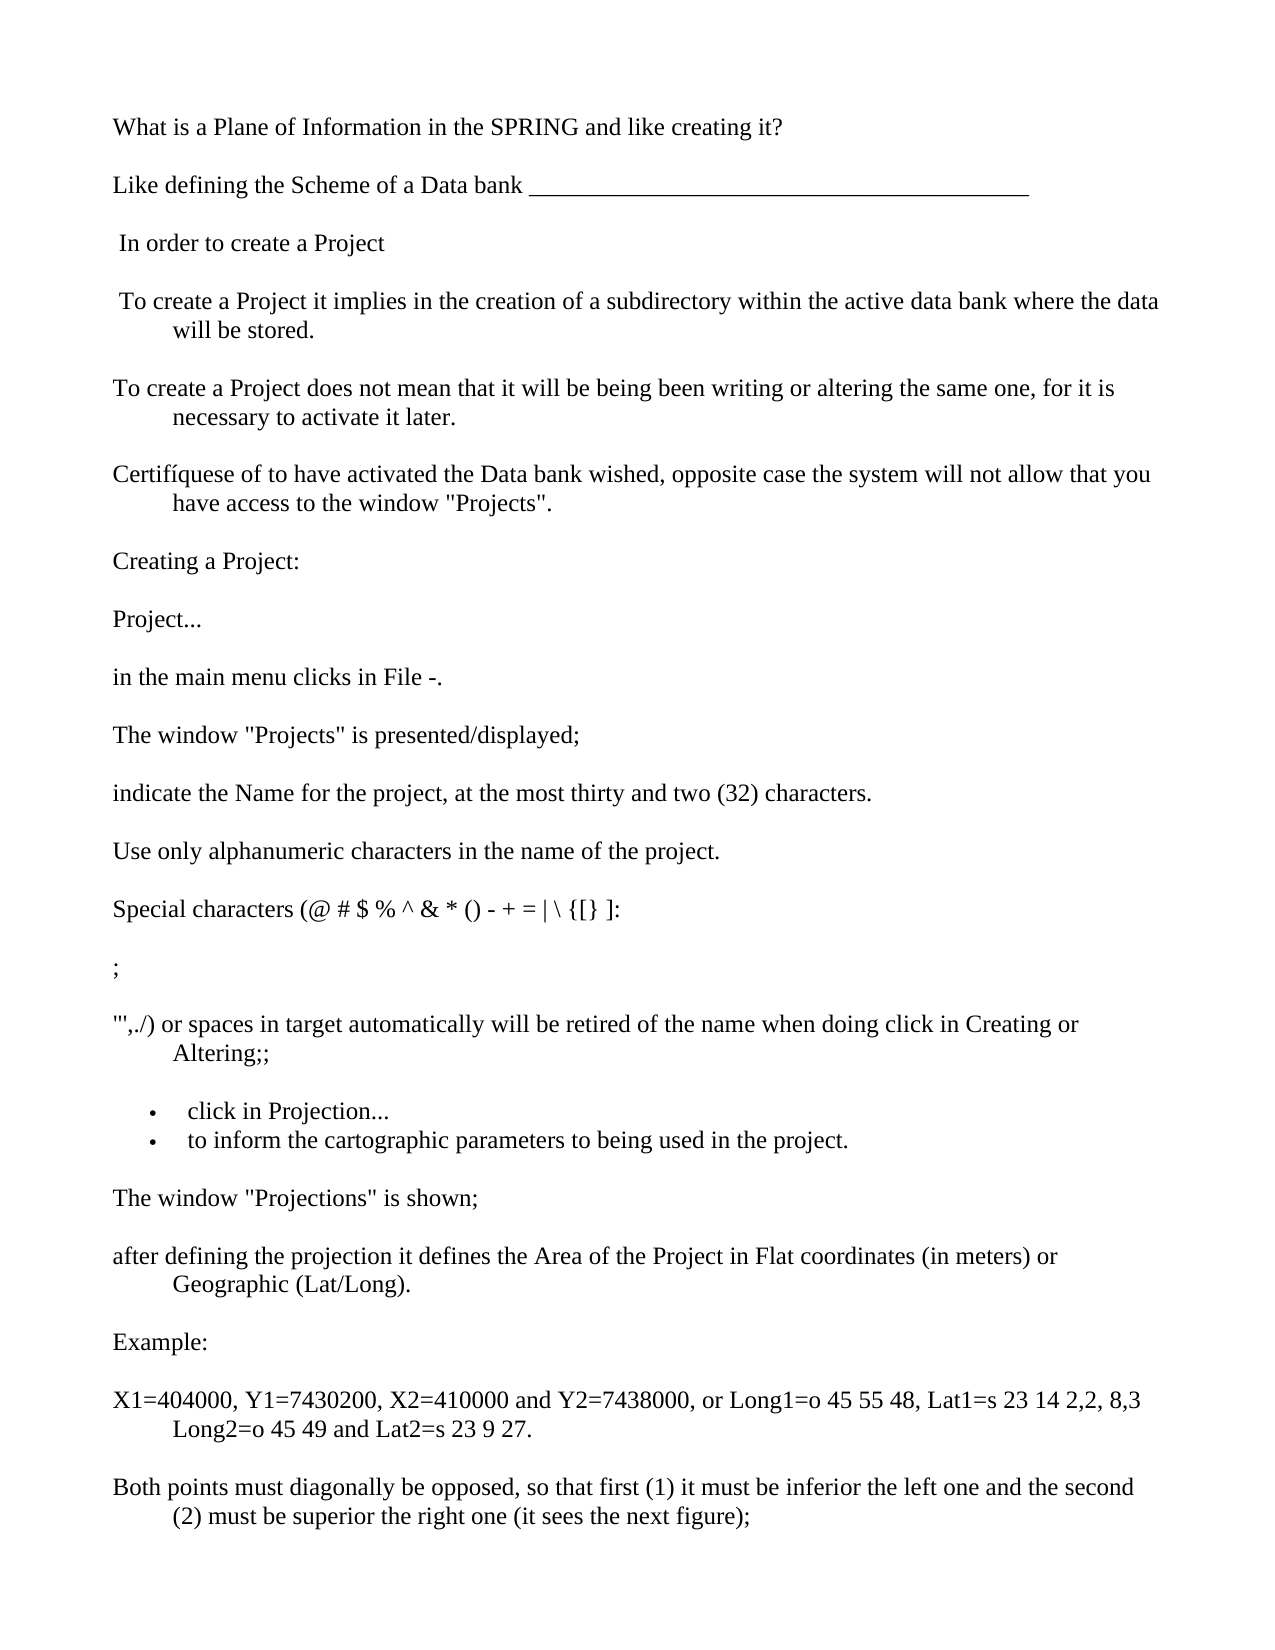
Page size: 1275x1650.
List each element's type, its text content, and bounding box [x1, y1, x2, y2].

subtitle Project... [112, 604, 1162, 633]
subtitle X1=404000, Y1=7430200, X2=410000 and Y2=7438000, or Long1=o 45 55 48, Lat1=s 23 14 2,2, 8,3 Long2=o 45 49 and Lat2=s 23 9 27. [112, 1385, 1162, 1443]
subtitle Like defining the Scheme of a Data bank ________________________________________ [112, 170, 1162, 199]
subtitle In order to create a Project [112, 228, 1162, 257]
subtitle Both points must diagonally be opposed, so that first (1) it must be inferior the left one and the second (2) must be superior the right one (it sees the next figure); [112, 1472, 1162, 1529]
subtitle click in Projection... [150, 1096, 1162, 1125]
subtitle Use only alphanumeric characters in the name of the project. [112, 836, 1162, 864]
subtitle to inform the cartographic parameters to being used in the project. [150, 1125, 1162, 1154]
subtitle ; [112, 952, 1162, 980]
subtitle Special characters (@ # $ % ^ & * () - + = | \ {[} ]: [112, 894, 1162, 922]
subtitle Creating a Project: [112, 546, 1162, 575]
subtitle Example: [112, 1327, 1162, 1356]
subtitle in the main menu clicks in File -. [112, 662, 1162, 691]
subtitle The window "Projects" is presented/displayed; [112, 720, 1162, 749]
subtitle after defining the projection it defines the Area of the Project in Flat coordinates (in meters) or Geographic (Lat/Long). [112, 1241, 1162, 1298]
subtitle Certifíquese of to have activated the Data bank wished, opposite case the system will not allow that you have access to the window "Projects". [112, 459, 1162, 517]
subtitle To create a Project it implies in the creation of a subdirectory within the active data bank where the data will be stored. [112, 286, 1162, 344]
subtitle The window "Projections" is shown; [112, 1183, 1162, 1212]
subtitle What is a Plane of Information in the SPRING and like creating it? [112, 112, 1162, 141]
subtitle To create a Project does not mean that it will be being been writing or altering the same one, for it is necessary to activate it later. [112, 373, 1162, 430]
subtitle indicate the Name for the project, at the most thirty and two (32) characters. [112, 778, 1162, 807]
subtitle "',./) or spaces in target automatically will be retired of the name when doing click in Creating or Altering;; [112, 1009, 1162, 1067]
